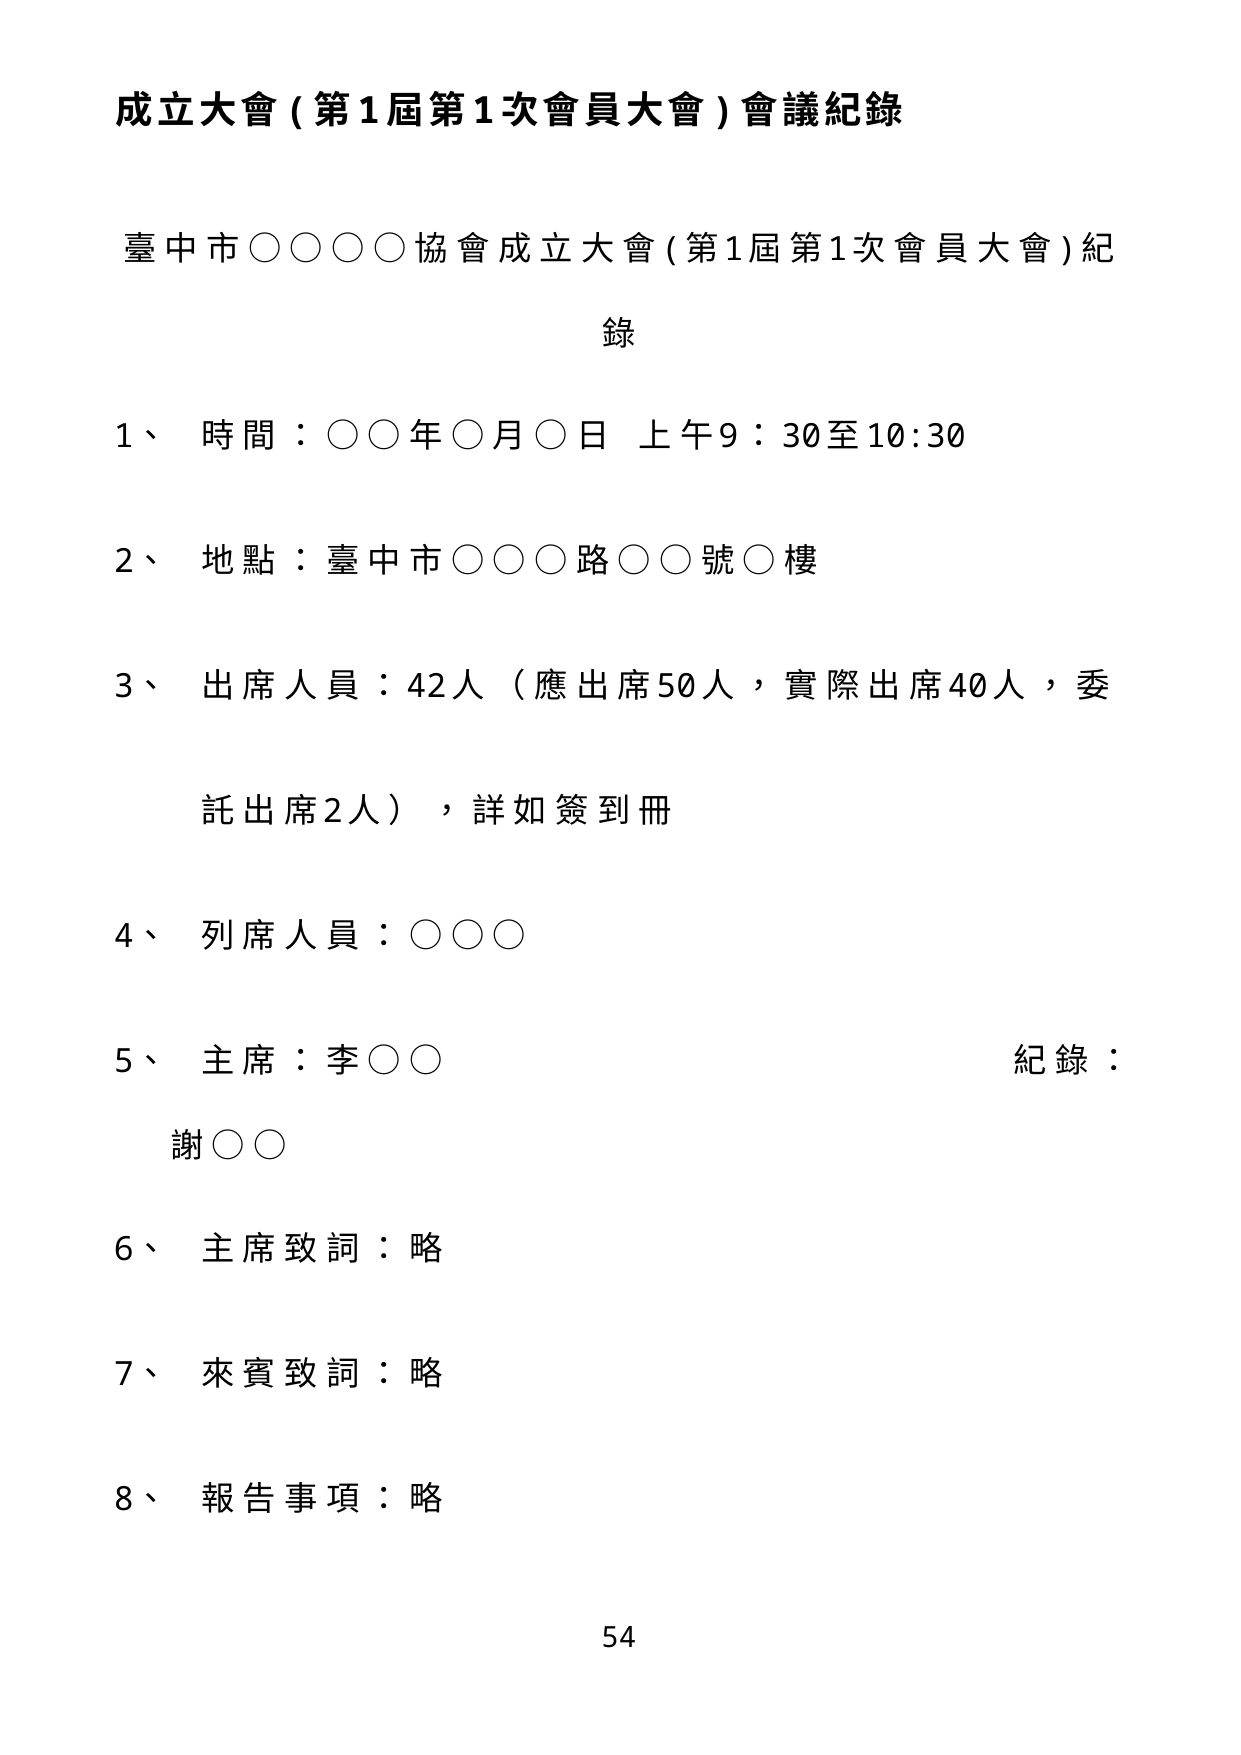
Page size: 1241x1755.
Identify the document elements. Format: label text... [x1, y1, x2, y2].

list 報告事項：略 [113, 1414, 1124, 1539]
list 時間：○○年○月○日 上午9：30至10:30 [113, 352, 1124, 477]
text 成立大會(第1屆第1次會員大會)會議紀錄 [106, 27, 1079, 152]
list 地點：臺中市○○○路○○號○樓 [113, 477, 1124, 602]
text 臺中市○○○○協會成立大會(第1屆第1次會員大會)紀錄 [113, 164, 1124, 352]
list 來賓致詞：略 [113, 1289, 1124, 1414]
list 主席致詞：略 [113, 1164, 1124, 1289]
list 主席：李○○ 紀錄：謝○○ [113, 977, 1124, 1164]
list 出席人員：42人（應出席50人，實際出席40人，委託出席2人），詳如簽到冊 [113, 602, 1124, 852]
list 列席人員：○○○ [113, 852, 1124, 977]
